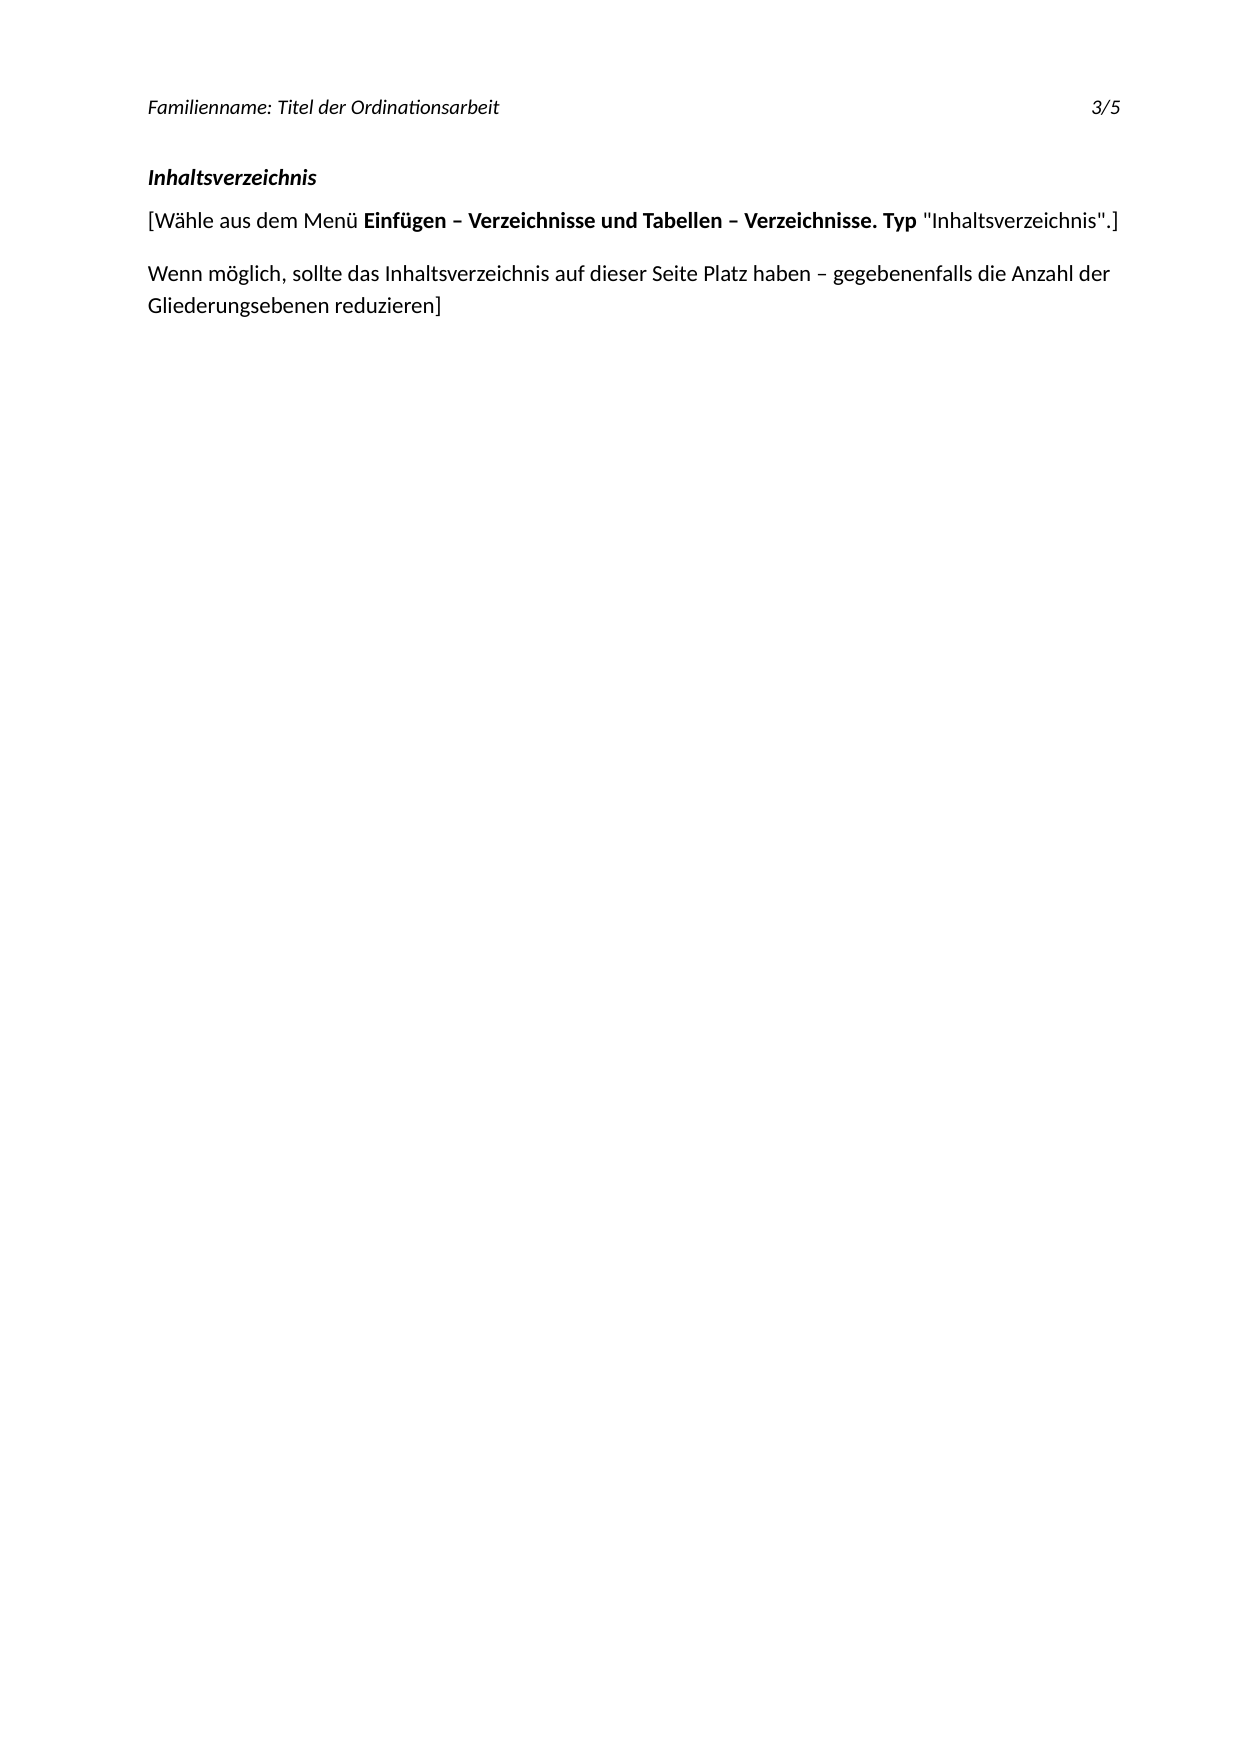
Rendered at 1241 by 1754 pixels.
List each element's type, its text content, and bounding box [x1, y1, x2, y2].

text Wenn möglich, sollte das Inhaltsverzeichnis auf dieser Seite Platz haben – gegebenenfalls die Anzahl der Gliederungsebenen reduzieren] [148, 259, 1122, 319]
text [Wähle aus dem Menü Einfügen – Verzeichnisse und Tabellen – Verzeichnisse. Typ "Inhaltsverzeichnis".] [148, 206, 1122, 234]
text Inhaltsverzeichnis [148, 162, 1122, 192]
